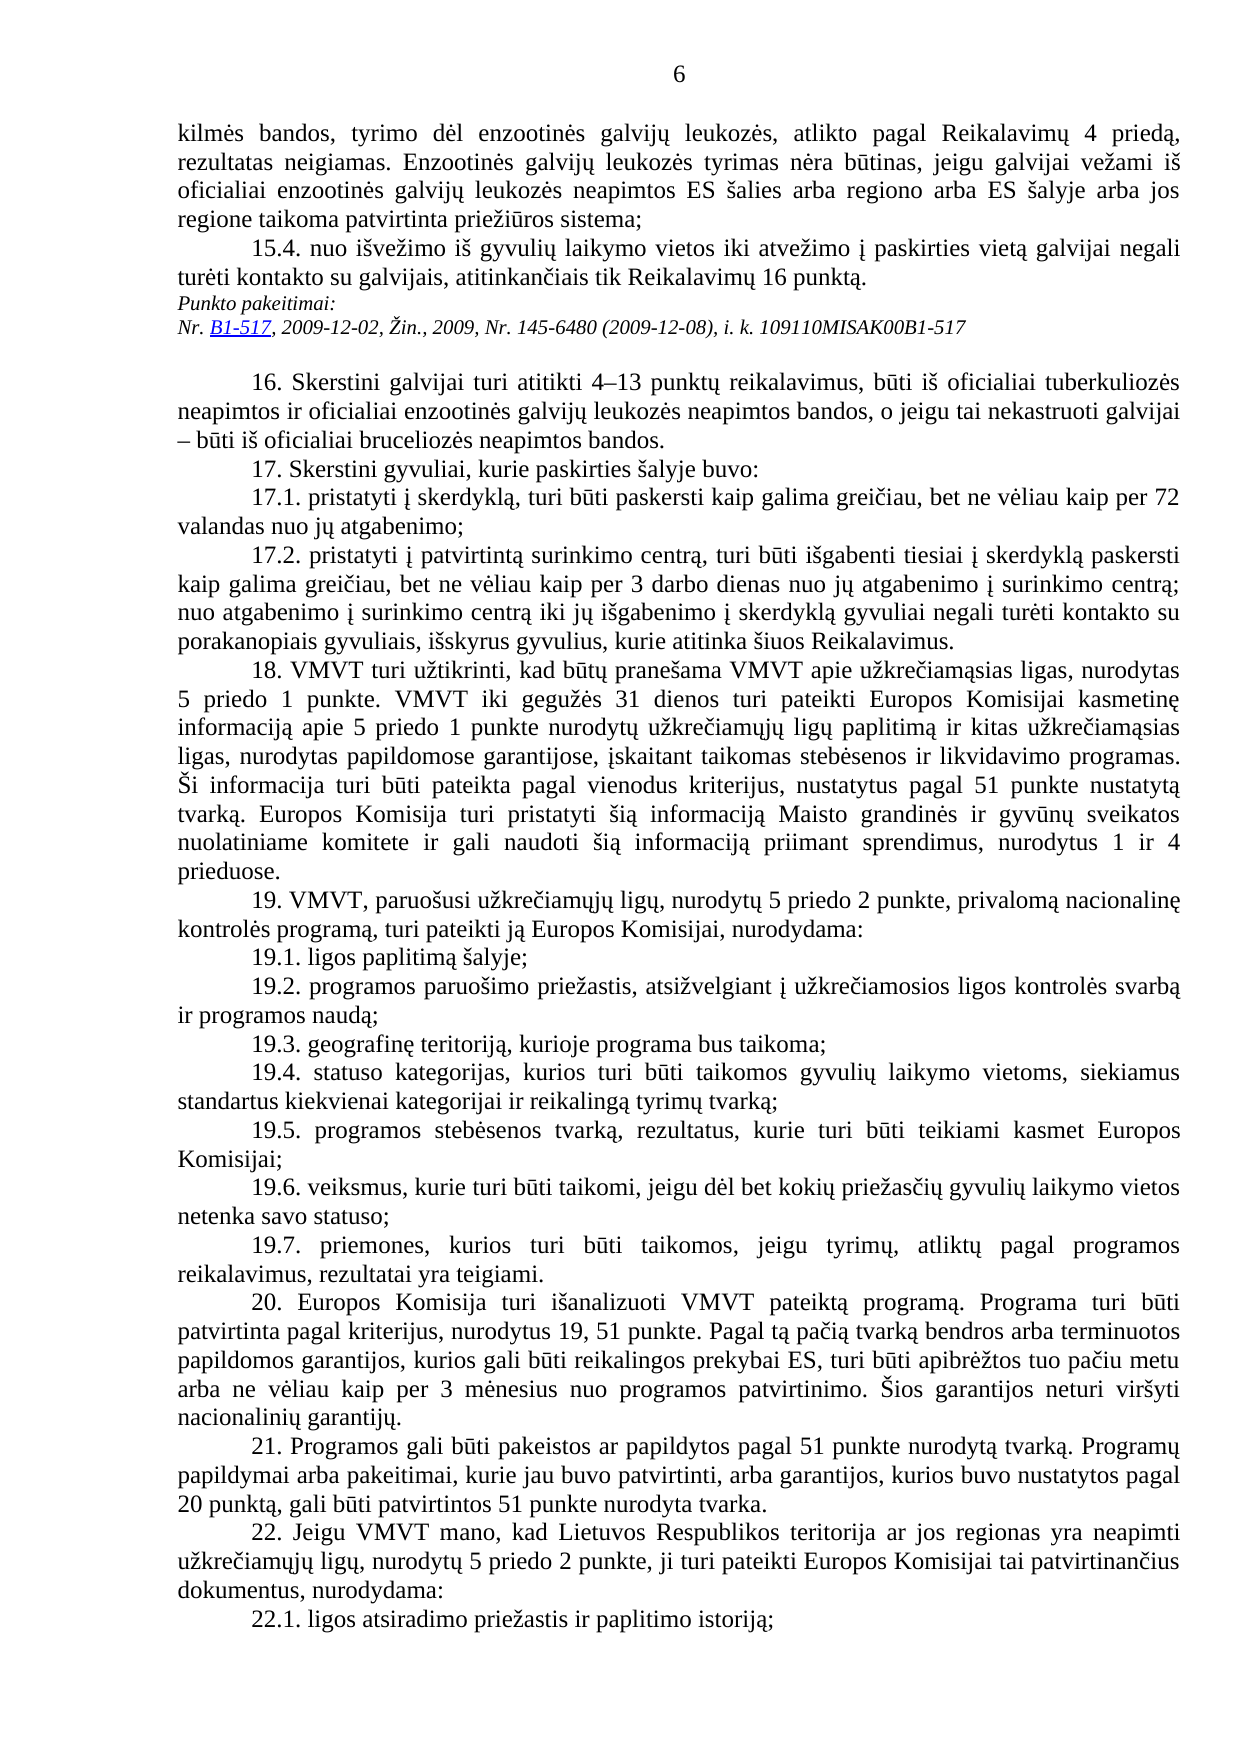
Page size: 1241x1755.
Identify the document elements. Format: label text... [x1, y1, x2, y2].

text 19.3. geografinę teritoriją, kurioje programa bus taikoma; [177, 1029, 1181, 1057]
text 19. VMVT, paruošusi užkrečiamųjų ligų, nurodytų 5 priedo 2 punkte, privalomą nacionalinę kontrolės programą, turi pateikti ją Europos Komisijai, nurodydama: [177, 885, 1181, 942]
text 22.1. ligos atsiradimo priežastis ir paplitimo istoriją; [177, 1604, 1181, 1632]
text 18. VMVT turi užtikrinti, kad būtų pranešama VMVT apie užkrečiamąsias ligas, nurodytas 5 priedo 1 punkte. VMVT iki gegužės 31 dienos turi pateikti Europos Komisijai kasmetinę informaciją apie 5 priedo 1 punkte nurodytų užkrečiamųjų ligų paplitimą ir kitas užkrečiamąsias ligas, nurodytas papildomose garantijose, įskaitant taikomas stebėsenos ir likvidavimo programas. Ši informacija turi būti pateikta pagal vienodus kriterijus, nustatytus pagal 51 punkte nustatytą tvarką. Europos Komisija turi pristatyti šią informaciją Maisto grandinės ir gyvūnų sveikatos nuolatiniame komitete ir gali naudoti šią informaciją priimant sprendimus, nurodytus 1 ir 4 prieduose. [177, 655, 1181, 885]
text 19.2. programos paruošimo priežastis, atsižvelgiant į užkrečiamosios ligos kontrolės svarbą ir programos naudą; [177, 971, 1181, 1029]
text 19.4. statuso kategorijas, kurios turi būti taikomos gyvulių laikymo vietoms, siekiamus standartus kiekvienai kategorijai ir reikalingą tyrimų tvarką; [177, 1057, 1181, 1115]
text 17.1. pristatyti į skerdyklą, turi būti paskersti kaip galima greičiau, bet ne vėliau kaip per 72 valandas nuo jų atgabenimo; [177, 482, 1181, 540]
text 15.4. nuo išvežimo iš gyvulių laikymo vietos iki atvežimo į paskirties vietą galvijai negali turėti kontakto su galvijais, atitinkančiais tik Reikalavimų 16 punktą. [177, 233, 1181, 291]
text 19.1. ligos paplitimą šalyje; [177, 942, 1181, 971]
text 19.6. veiksmus, kurie turi būti taikomi, jeigu dėl bet kokių priežasčių gyvulių laikymo vietos netenka savo statuso; [177, 1172, 1181, 1230]
text 21. Programos gali būti pakeistos ar papildytos pagal 51 punkte nurodytą tvarką. Programų papildymai arba pakeitimai, kurie jau buvo patvirtinti, arba garantijos, kurios buvo nustatytos pagal 20 punktą, gali būti patvirtintos 51 punkte nurodyta tvarka. [177, 1431, 1181, 1517]
text Punkto pakeitimai: [177, 291, 1181, 315]
text Nr. B1-517, 2009-12-02, Žin., 2009, Nr. 145-6480 (2009-12-08), i. k. 109110MISAK00B1-517 [177, 315, 1181, 339]
text 22. Jeigu VMVT mano, kad Lietuvos Respublikos teritorija ar jos regionas yra neapimti užkrečiamųjų ligų, nurodytų 5 priedo 2 punkte, ji turi pateikti Europos Komisijai tai patvirtinančius dokumentus, nurodydama: [177, 1517, 1181, 1604]
text kilmės bandos, tyrimo dėl enzootinės galvijų leukozės, atlikto pagal Reikalavimų 4 priedą, rezultatas neigiamas. Enzootinės galvijų leukozės tyrimas nėra būtinas, jeigu galvijai vežami iš oficialiai enzootinės galvijų leukozės neapimtos ES šalies arba regiono arba ES šalyje arba jos regione taikoma patvirtinta priežiūros sistema; [177, 118, 1181, 233]
text 20. Europos Komisija turi išanalizuoti VMVT pateiktą programą. Programa turi būti patvirtinta pagal kriterijus, nurodytus 19, 51 punkte. Pagal tą pačią tvarką bendros arba terminuotos papildomos garantijos, kurios gali būti reikalingos prekybai ES, turi būti apibrėžtos tuo pačiu metu arba ne vėliau kaip per 3 mėnesius nuo programos patvirtinimo. Šios garantijos neturi viršyti nacionalinių garantijų. [177, 1287, 1181, 1431]
text 17. Skerstini gyvuliai, kurie paskirties šalyje buvo: [177, 454, 1181, 482]
text 19.5. programos stebėsenos tvarką, rezultatus, kurie turi būti teikiami kasmet Europos Komisijai; [177, 1115, 1181, 1172]
text 16. Skerstini galvijai turi atitikti 4–13 punktų reikalavimus, būti iš oficialiai tuberkuliozės neapimtos ir oficialiai enzootinės galvijų leukozės neapimtos bandos, o jeigu tai nekastruoti galvijai – būti iš oficialiai bruceliozės neapimtos bandos. [177, 367, 1181, 454]
text 19.7. priemones, kurios turi būti taikomos, jeigu tyrimų, atliktų pagal programos reikalavimus, rezultatai yra teigiami. [177, 1230, 1181, 1287]
text 17.2. pristatyti į patvirtintą surinkimo centrą, turi būti išgabenti tiesiai į skerdyklą paskersti kaip galima greičiau, bet ne vėliau kaip per 3 darbo dienas nuo jų atgabenimo į surinkimo centrą; nuo atgabenimo į surinkimo centrą iki jų išgabenimo į skerdyklą gyvuliai negali turėti kontakto su porakanopiais gyvuliais, išskyrus gyvulius, kurie atitinka šiuos Reikalavimus. [177, 540, 1181, 655]
